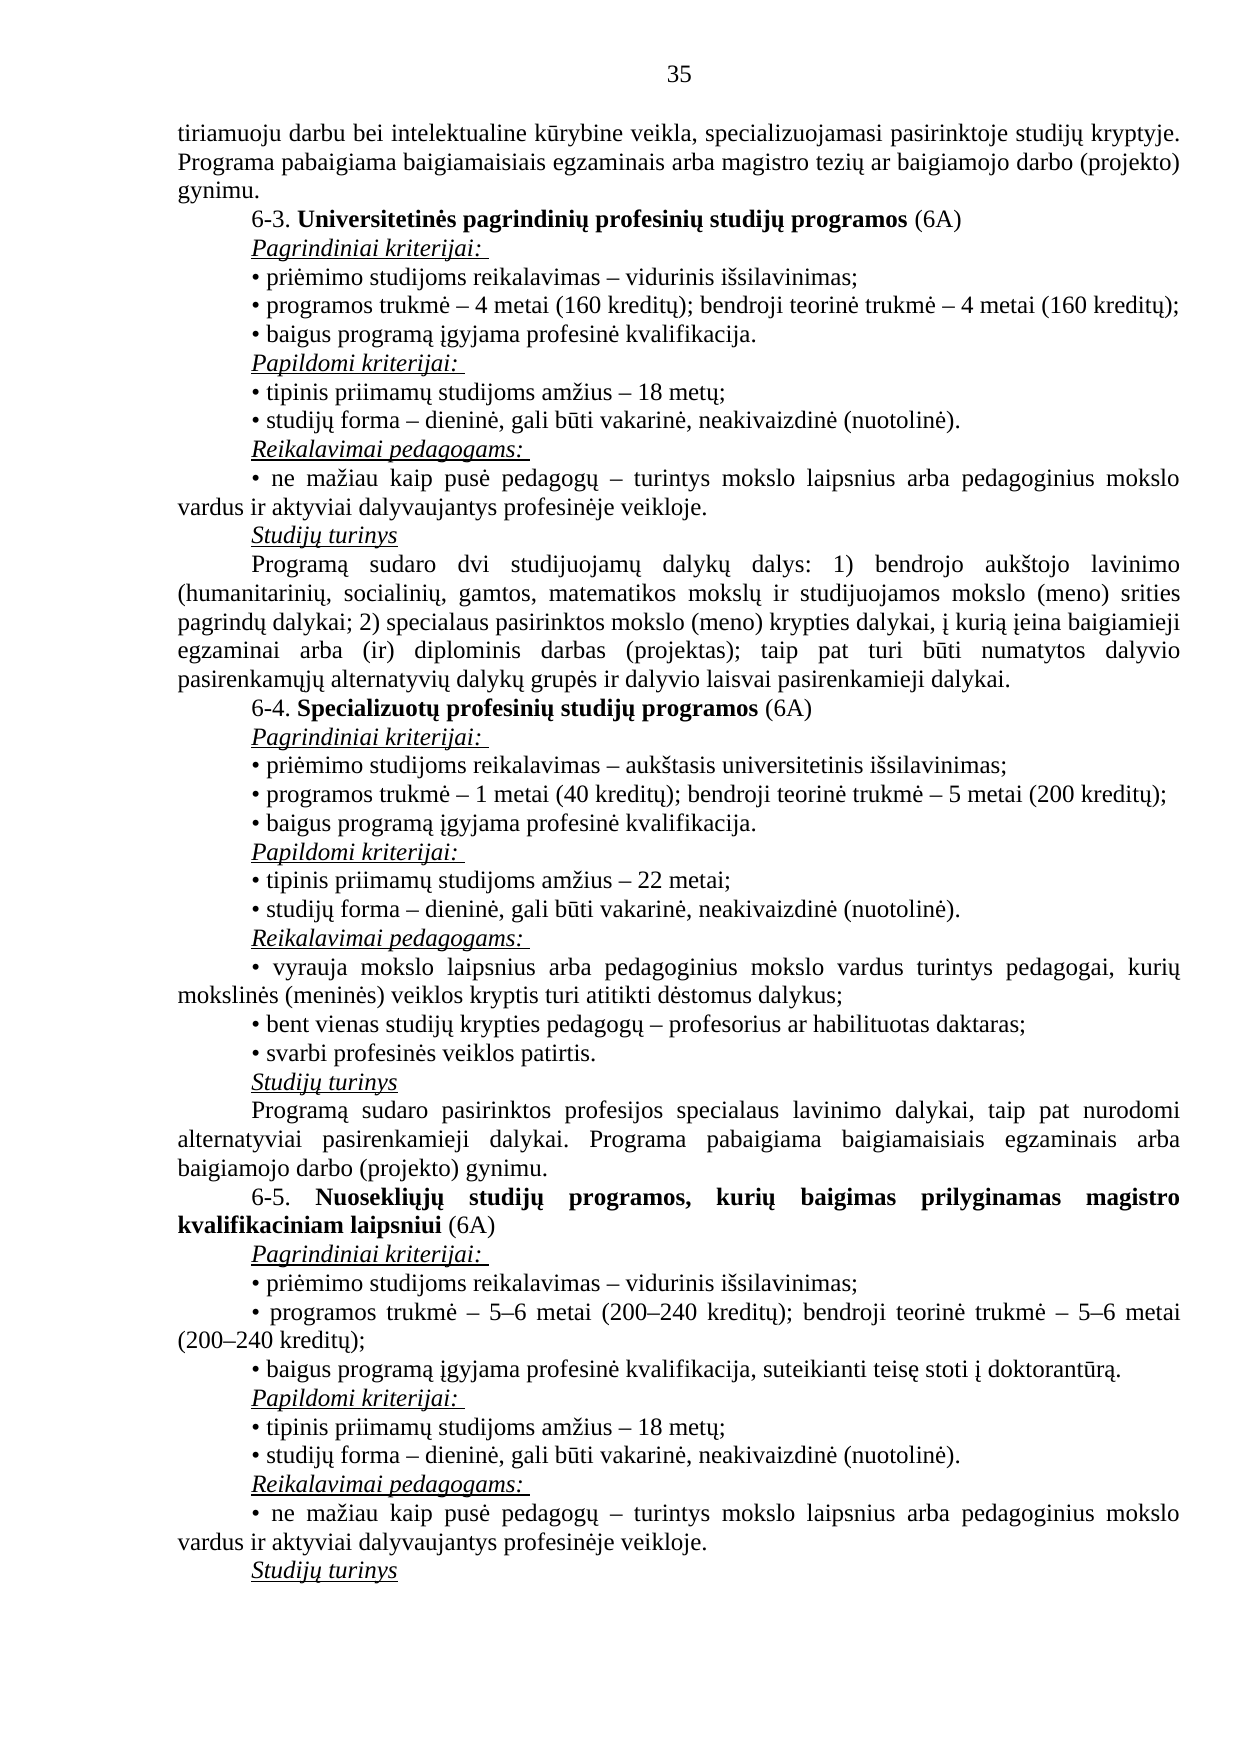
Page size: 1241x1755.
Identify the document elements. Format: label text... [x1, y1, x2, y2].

text • baigus programą įgyjama profesinė kvalifikacija, suteikianti teisę stoti į doktorantūrą. [177, 1354, 1181, 1383]
text Papildomi kriterijai: [177, 837, 1181, 866]
text 6-4. Specializuotų profesinių studijų programos (6A) [177, 693, 1181, 722]
text 6-3. Universitetinės pagrindinių profesinių studijų programos (6A) [177, 204, 1181, 233]
text • tipinis priimamų studijoms amžius – 18 metų; [177, 377, 1181, 406]
text • priėmimo studijoms reikalavimas – vidurinis išsilavinimas; [177, 1268, 1181, 1297]
text Programą sudaro dvi studijuojamų dalykų dalys: 1) bendrojo aukštojo lavinimo (humanitarinių, socialinių, gamtos, matematikos mokslų ir studijuojamos mokslo (meno) srities pagrindų dalykai; 2) specialaus pasirinktos mokslo (meno) krypties dalykai, į kurią įeina baigiamieji egzaminai arba (ir) diplominis darbas (projektas); taip pat turi būti numatytos dalyvio pasirenkamųjų alternatyvių dalykų grupės ir dalyvio laisvai pasirenkamieji dalykai. [177, 549, 1181, 693]
text 6-5. Nuosekliųjų studijų programos, kurių baigimas prilyginamas magistro kvalifikaciniam laipsniui (6A) [177, 1182, 1181, 1239]
text • baigus programą įgyjama profesinė kvalifikacija. [177, 319, 1181, 348]
text Pagrindiniai kriterijai: [177, 1239, 1181, 1268]
text Pagrindiniai kriterijai: [177, 722, 1181, 751]
text • programos trukmė – 4 metai (160 kreditų); bendroji teorinė trukmė – 4 metai (160 kreditų); [177, 291, 1181, 319]
text • ne mažiau kaip pusė pedagogų – turintys mokslo laipsnius arba pedagoginius mokslo vardus ir aktyviai dalyvaujantys profesinėje veikloje. [177, 1498, 1181, 1556]
text • priėmimo studijoms reikalavimas – vidurinis išsilavinimas; [177, 262, 1181, 291]
text • vyrauja mokslo laipsnius arba pedagoginius mokslo vardus turintys pedagogai, kurių mokslinės (meninės) veiklos kryptis turi atitikti dėstomus dalykus; [177, 952, 1181, 1009]
text • studijų forma – dieninė, gali būti vakarinė, neakivaizdinė (nuotolinė). [177, 894, 1181, 923]
text Pagrindiniai kriterijai: [177, 233, 1181, 262]
text • baigus programą įgyjama profesinė kvalifikacija. [177, 808, 1181, 837]
text Studijų turinys [177, 1067, 1181, 1096]
text • studijų forma – dieninė, gali būti vakarinė, neakivaizdinė (nuotolinė). [177, 1441, 1181, 1469]
text • svarbi profesinės veiklos patirtis. [177, 1038, 1181, 1067]
text Programą sudaro pasirinktos profesijos specialaus lavinimo dalykai, taip pat nurodomi alternatyviai pasirenkamieji dalykai. Programa pabaigiama baigiamaisiais egzaminais arba baigiamojo darbo (projekto) gynimu. [177, 1096, 1181, 1182]
text • priėmimo studijoms reikalavimas – aukštasis universitetinis išsilavinimas; [177, 751, 1181, 779]
text • ne mažiau kaip pusė pedagogų – turintys mokslo laipsnius arba pedagoginius mokslo vardus ir aktyviai dalyvaujantys profesinėje veikloje. [177, 463, 1181, 521]
text Papildomi kriterijai: [177, 1383, 1181, 1412]
text Reikalavimai pedagogams: [177, 923, 1181, 952]
text Studijų turinys [177, 521, 1181, 549]
text • tipinis priimamų studijoms amžius – 22 metai; [177, 866, 1181, 894]
text • bent vienas studijų krypties pedagogų – profesorius ar habilituotas daktaras; [177, 1009, 1181, 1038]
text • programos trukmė – 5–6 metai (200–240 kreditų); bendroji teorinė trukmė – 5–6 metai (200–240 kreditų); [177, 1297, 1181, 1354]
text Papildomi kriterijai: [177, 348, 1181, 377]
text • studijų forma – dieninė, gali būti vakarinė, neakivaizdinė (nuotolinė). [177, 406, 1181, 434]
text Studijų turinys [177, 1556, 1181, 1584]
text Reikalavimai pedagogams: [177, 434, 1181, 463]
text tiriamuoju darbu bei intelektualine kūrybine veikla, specializuojamasi pasirinktoje studijų kryptyje. Programa pabaigiama baigiamaisiais egzaminais arba magistro tezių ar baigiamojo darbo (projekto) gynimu. [177, 118, 1181, 204]
text • tipinis priimamų studijoms amžius – 18 metų; [177, 1412, 1181, 1441]
text Reikalavimai pedagogams: [177, 1469, 1181, 1498]
text • programos trukmė – 1 metai (40 kreditų); bendroji teorinė trukmė – 5 metai (200 kreditų); [177, 779, 1181, 808]
